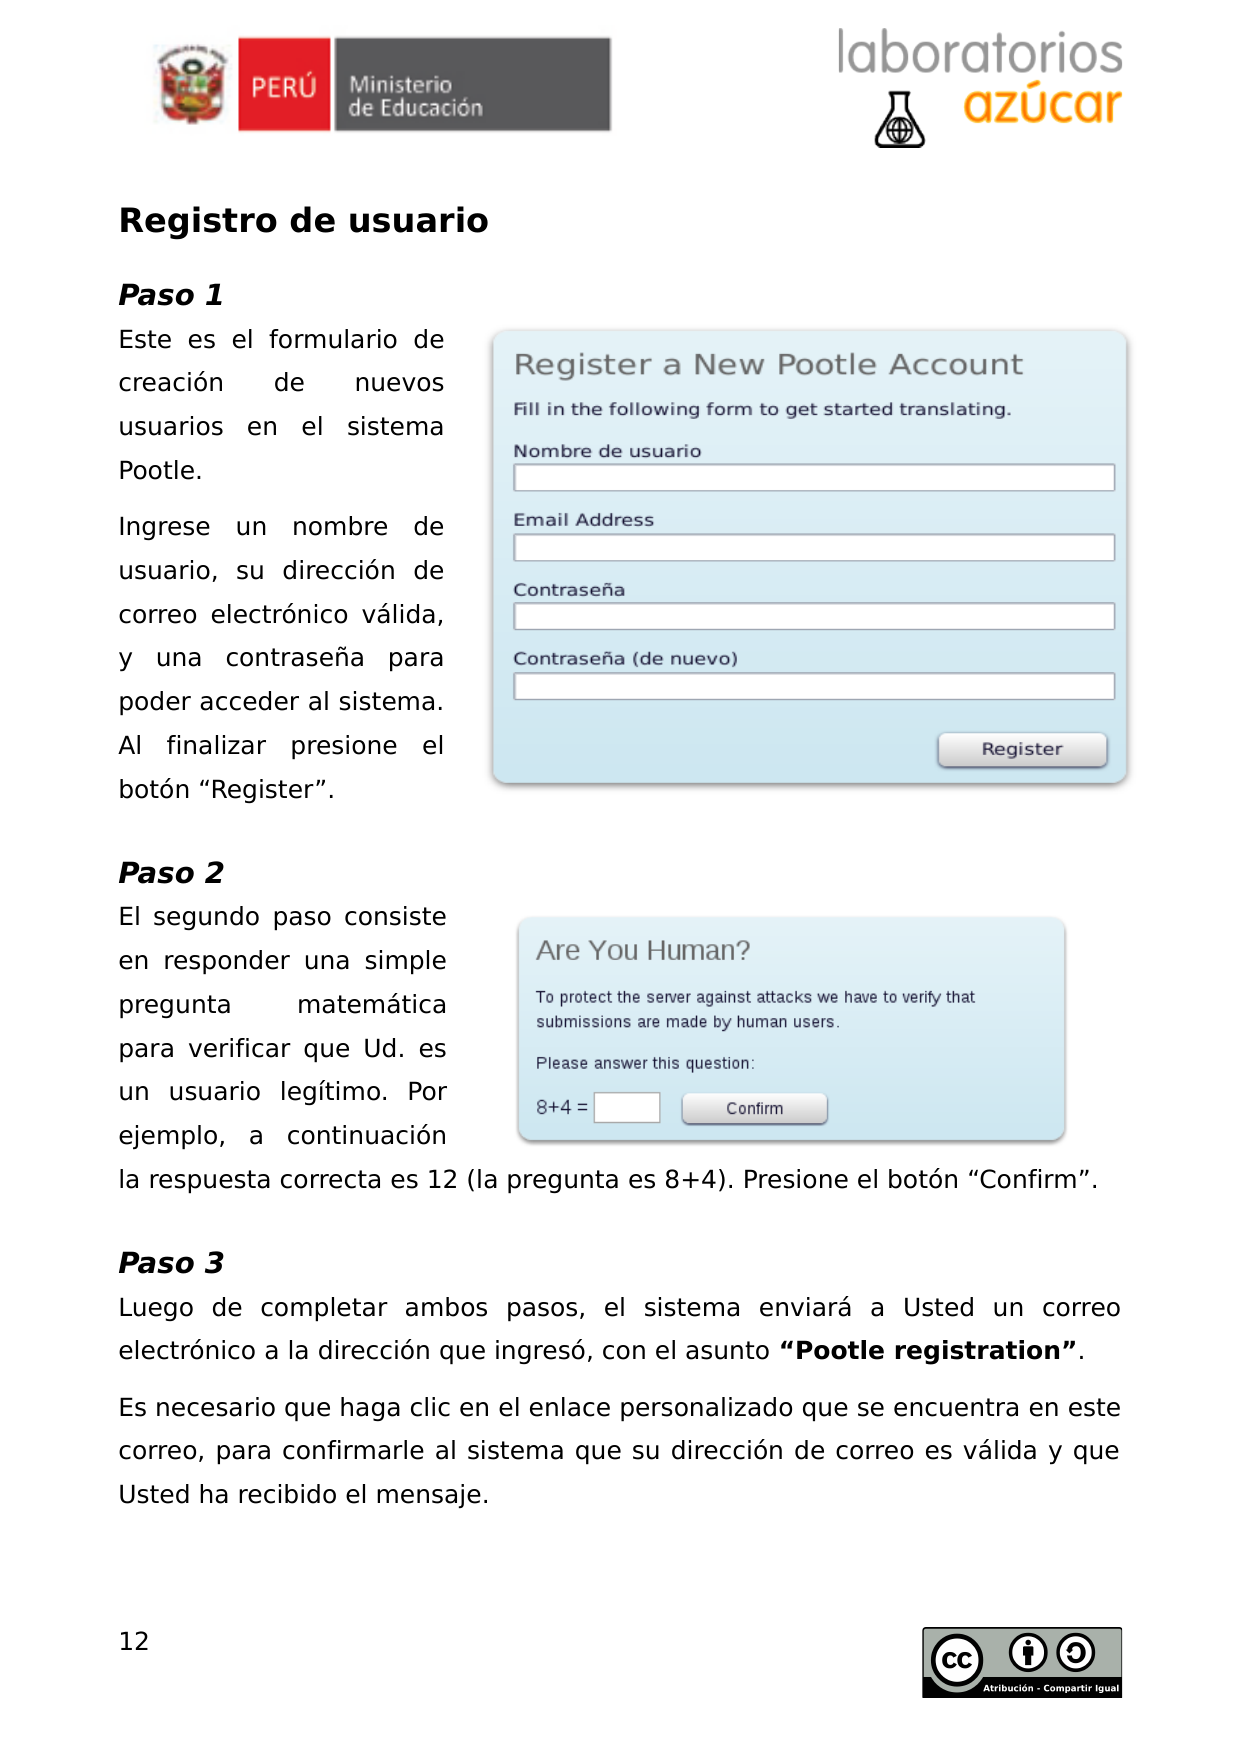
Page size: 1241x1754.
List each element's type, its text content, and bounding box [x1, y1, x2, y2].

picture [506, 903, 1080, 1157]
picture [137, 22, 631, 148]
text Ingrese un nombre de usuario, su dirección de correo electrónico válida, y una contraseña para poder acceder al sistema. Al finalizar presione el botón “Register”. [118, 512, 1122, 804]
subtitle Paso 1 [118, 278, 1122, 312]
subtitle Registro de usuario [118, 202, 1122, 241]
subtitle Paso 3 [118, 1246, 1122, 1280]
text El segundo paso consiste en responder una simple pregunta matemática para verificar que Ud. es un usuario legítimo. Por ejemplo, a continuación la respuesta correcta es 12 (la pregunta es 8+4). Presione el botón “Confirm”. [118, 902, 1122, 1194]
subtitle Paso 2 [118, 856, 1122, 890]
picture [922, 1627, 1123, 1698]
text Luego de completar ambos pasos, el sistema enviará a Usted un correo electrónico a la dirección que ingresó, con el asunto “Pootle registration”. [118, 1293, 1122, 1366]
picture [838, 28, 1123, 148]
text Es necesario que haga clic en el enlace personalizado que se encuentra en este correo, para confirmarle al sistema que su dirección de correo es válida y que Usted ha recibido el mensaje. [118, 1393, 1122, 1509]
picture [480, 321, 1140, 797]
text Este es el formulario de creación de nuevos usuarios en el sistema Pootle. [118, 325, 480, 485]
